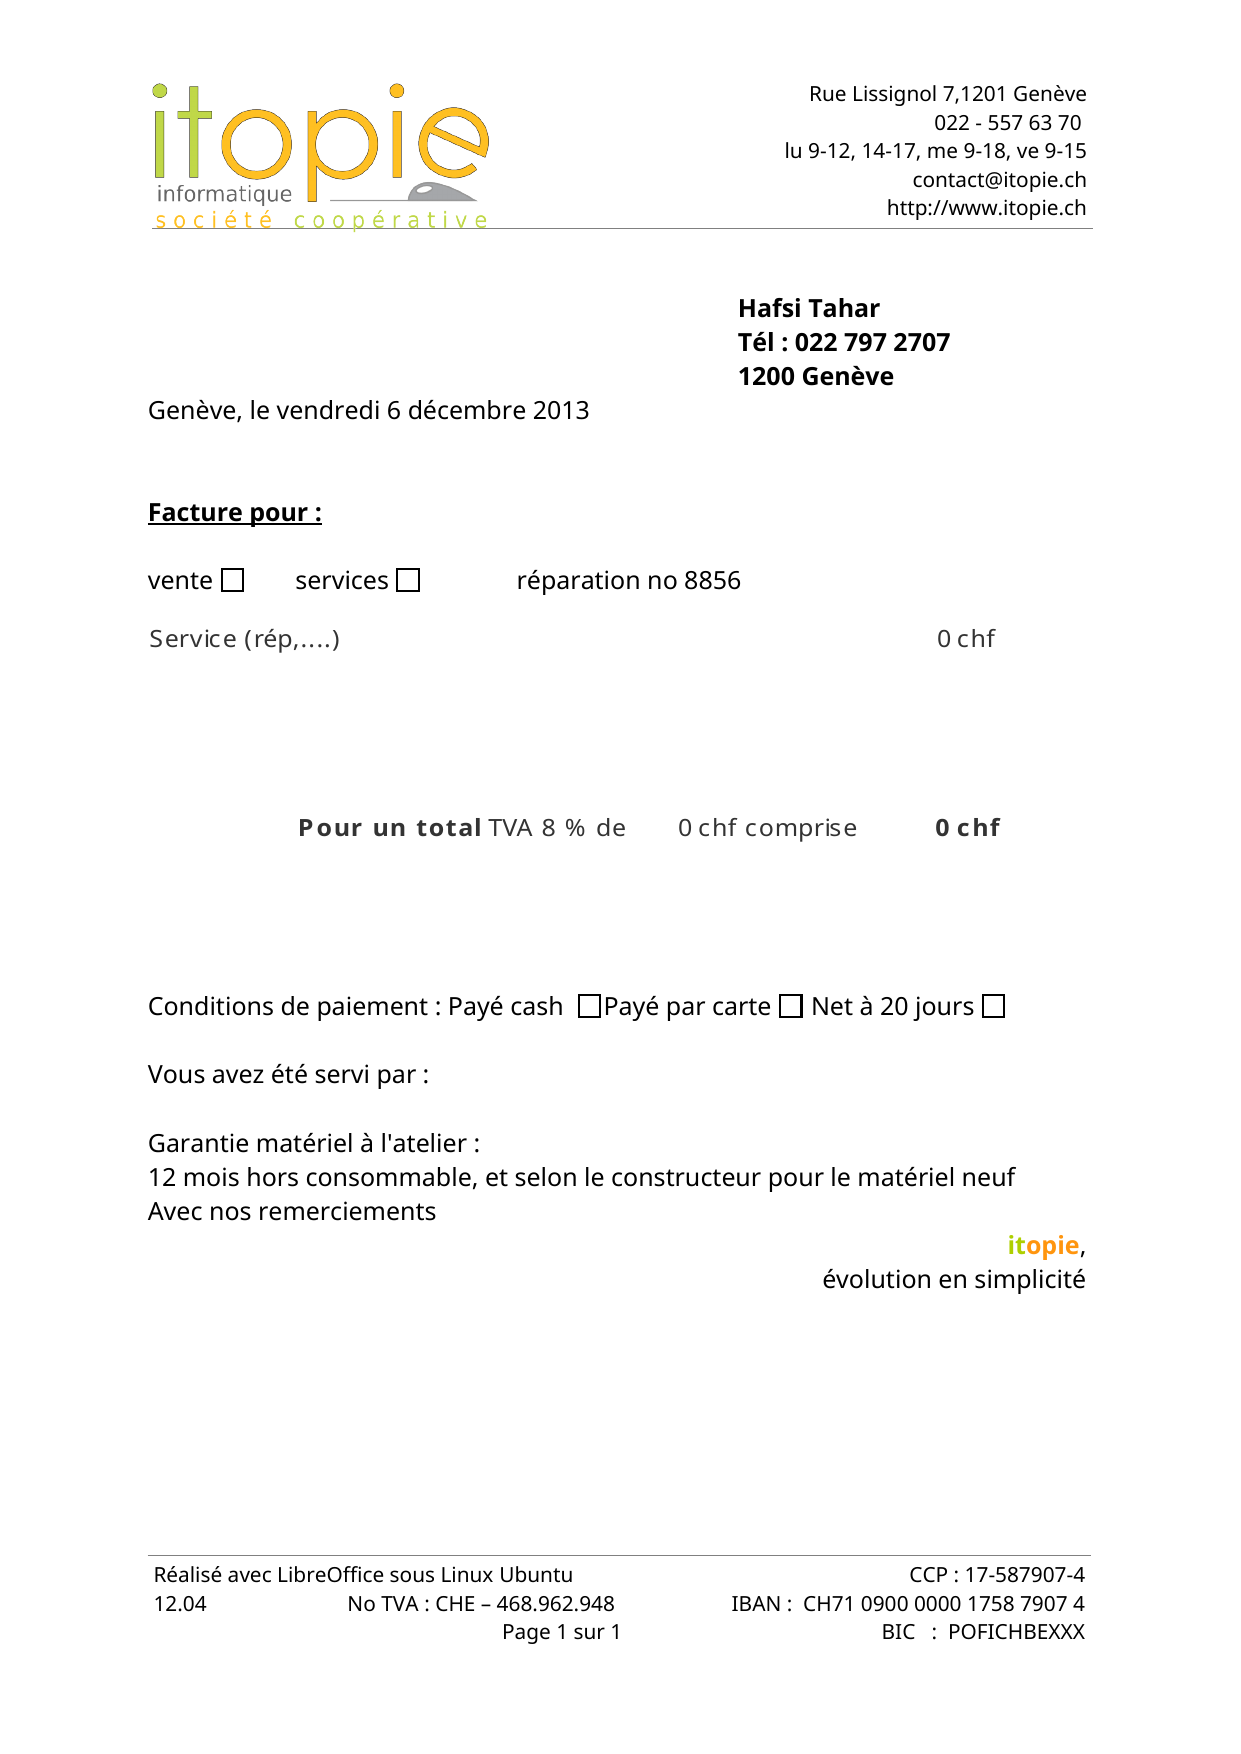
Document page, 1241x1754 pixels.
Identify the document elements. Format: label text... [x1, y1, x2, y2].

text itopie, [148, 1227, 1093, 1262]
text Genève, le vendredi 6 décembre 2013 [148, 392, 1093, 427]
text vente services réparation no 8856 [148, 563, 1093, 597]
text évolution en simplicité [148, 1262, 1093, 1296]
text Tél : 022 797 2707 [148, 324, 1093, 358]
text 12 mois hors consommable, et selon le constructeur pour le matériel neuf [148, 1159, 1093, 1193]
text Avec nos remerciements [148, 1193, 1093, 1227]
text Facture pour : [148, 495, 1093, 529]
picture [138, 72, 500, 244]
text Conditions de paiement : Payé cash Payé par carte Net à 20 jours [148, 989, 1093, 1023]
text Hafsi Tahar [148, 290, 1093, 324]
text 1200 Genève [148, 358, 1093, 392]
text Vous avez été servi par : [148, 1057, 1093, 1091]
text Garantie matériel à l'atelier : [148, 1125, 1093, 1159]
